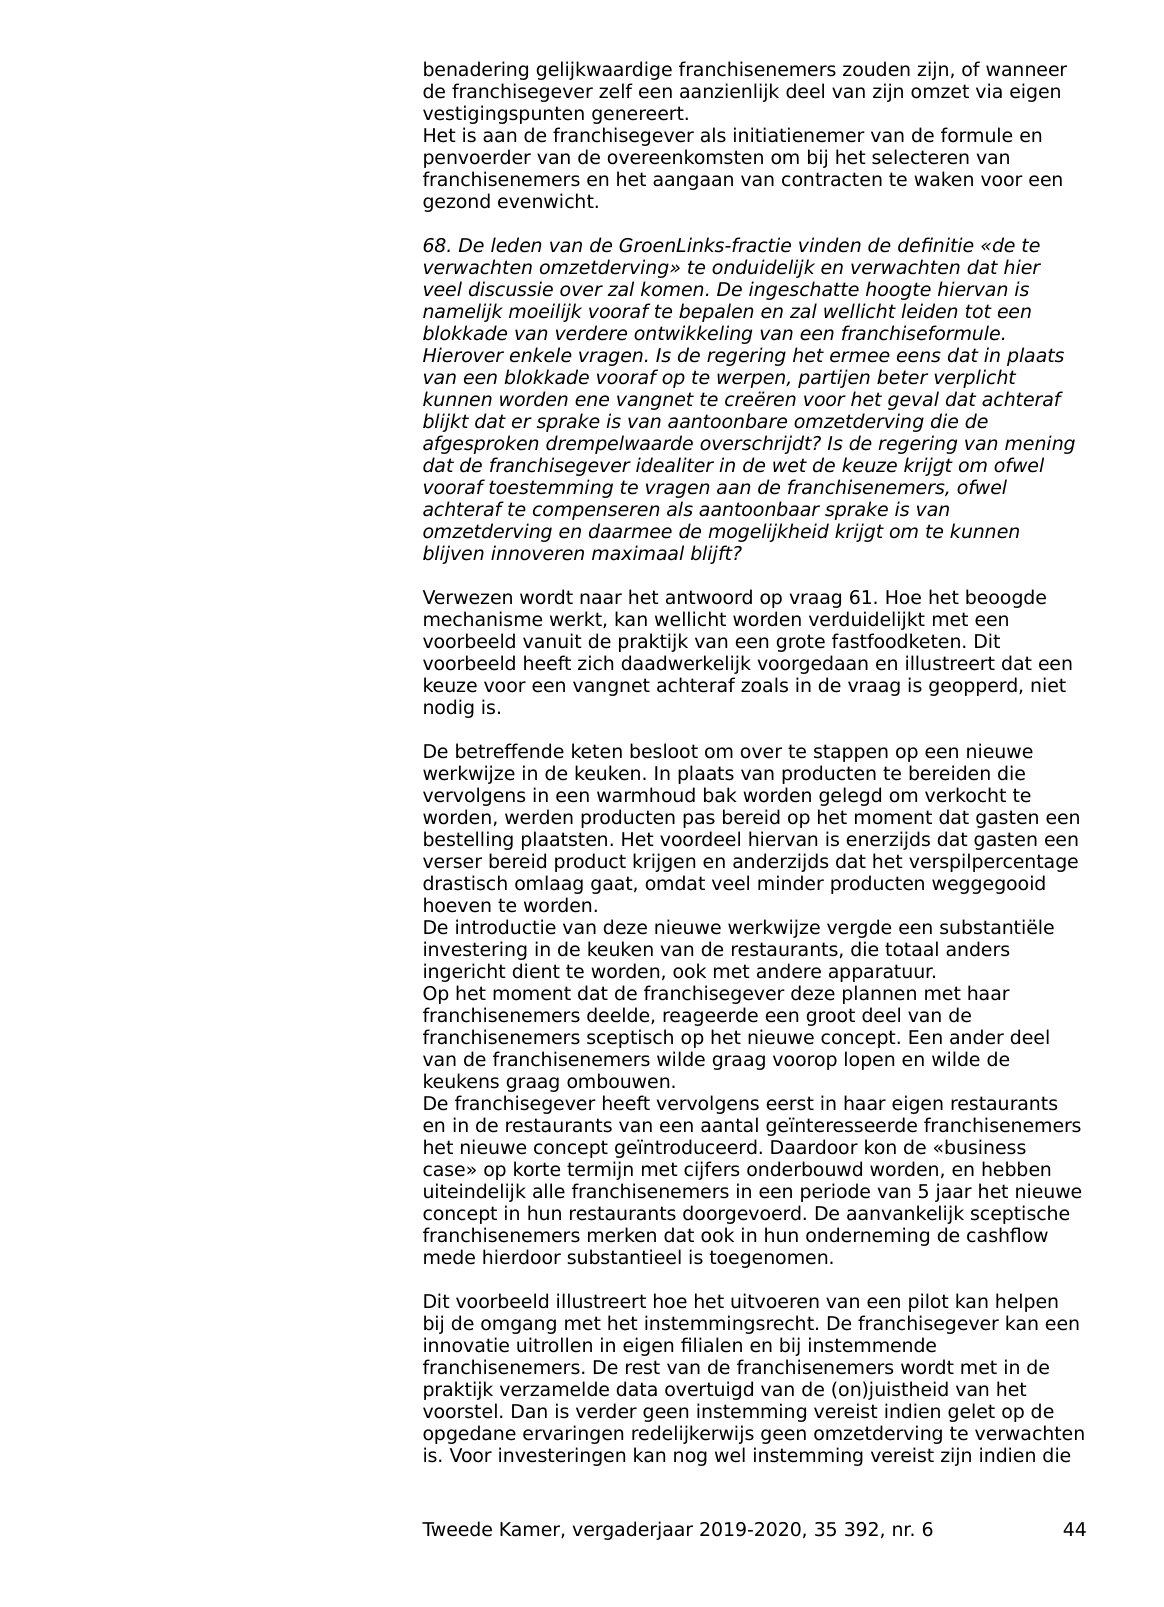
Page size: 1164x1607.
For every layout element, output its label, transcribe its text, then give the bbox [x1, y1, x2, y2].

text Verwezen wordt naar het antwoord op vraag 61. Hoe het beoogde mechanisme werkt, kan wellicht worden verduidelijkt met een voorbeeld vanuit de praktijk van een grote fastfoodketen. Dit voorbeeld heeft zich daadwerkelijk voorgedaan en illustreert dat een keuze voor een vangnet achteraf zoals in de vraag is geopperd, niet nodig is. [422, 587, 1087, 719]
text De franchisegever heeft vervolgens eerst in haar eigen restaurants en in de restaurants van een aantal geïnteresseerde franchisenemers het nieuwe concept geïntroduceerd. Daardoor kon de «business case» op korte termijn met cijfers onderbouwd worden, en hebben uiteindelijk alle franchisenemers in een periode van 5 jaar het nieuwe concept in hun restaurants doorgevoerd. De aanvankelijk sceptische franchisenemers merken dat ook in hun onderneming de cashflow mede hierdoor substantieel is toegenomen. [422, 1093, 1087, 1268]
text Dit voorbeeld illustreert hoe het uitvoeren van een pilot kan helpen bij de omgang met het instemmingsrecht. De franchisegever kan een innovatie uitrollen in eigen filialen en bij instemmende franchisenemers. De rest van de franchisenemers wordt met in de praktijk verzamelde data overtuigd van de (on)juistheid van het voorstel. Dan is verder geen instemming vereist indien gelet op de opgedane ervaringen redelijkerwijs geen omzetderving te verwachten is. Voor investeringen kan nog wel instemming vereist zijn indien die [422, 1291, 1087, 1467]
text Het is aan de franchisegever als initiatienemer van de formule en penvoerder van de overeenkomsten om bij het selecteren van franchisenemers en het aangaan van contracten te waken voor een gezond evenwicht. [422, 125, 1087, 213]
text De betreffende keten besloot om over te stappen op een nieuwe werkwijze in de keuken. In plaats van producten te bereiden die vervolgens in een warmhoud bak worden gelegd om verkocht te worden, werden producten pas bereid op het moment dat gasten een bestelling plaatsten. Het voordeel hiervan is enerzijds dat gasten een verser bereid product krijgen en anderzijds dat het verspilpercentage drastisch omlaag gaat, omdat veel minder producten weggegooid hoeven te worden. [422, 741, 1087, 917]
text De introductie van deze nieuwe werkwijze vergde een substantiële investering in de keuken van de restaurants, die totaal anders ingericht dient te worden, ook met andere apparatuur. [422, 917, 1087, 983]
text 68. De leden van de GroenLinks-fractie vinden de definitie «de te verwachten omzetderving» te onduidelijk en verwachten dat hier veel discussie over zal komen. De ingeschatte hoogte hiervan is namelijk moeilijk vooraf te bepalen en zal wellicht leiden tot een blokkade van verdere ontwikkeling van een franchiseformule. Hierover enkele vragen. Is de regering het ermee eens dat in plaats van een blokkade vooraf op te werpen, partijen beter verplicht kunnen worden ene vangnet te creëren voor het geval dat achteraf blijkt dat er sprake is van aantoonbare omzetderving die de afgesproken drempelwaarde overschrijdt? Is de regering van mening dat de franchisegever idealiter in de wet de keuze krijgt om ofwel vooraf toestemming te vragen aan de franchisenemers, ofwel achteraf te compenseren als aantoonbaar sprake is van omzetderving en daarmee de mogelijkheid krijgt om te kunnen blijven innoveren maximaal blijft? [422, 235, 1087, 565]
text benadering gelijkwaardige franchisenemers zouden zijn, of wanneer de franchisegever zelf een aanzienlijk deel van zijn omzet via eigen vestigingspunten genereert. [422, 59, 1087, 125]
text Op het moment dat de franchisegever deze plannen met haar franchisenemers deelde, reageerde een groot deel van de franchisenemers sceptisch op het nieuwe concept. Een ander deel van de franchisenemers wilde graag voorop lopen en wilde de keukens graag ombouwen. [422, 983, 1087, 1093]
